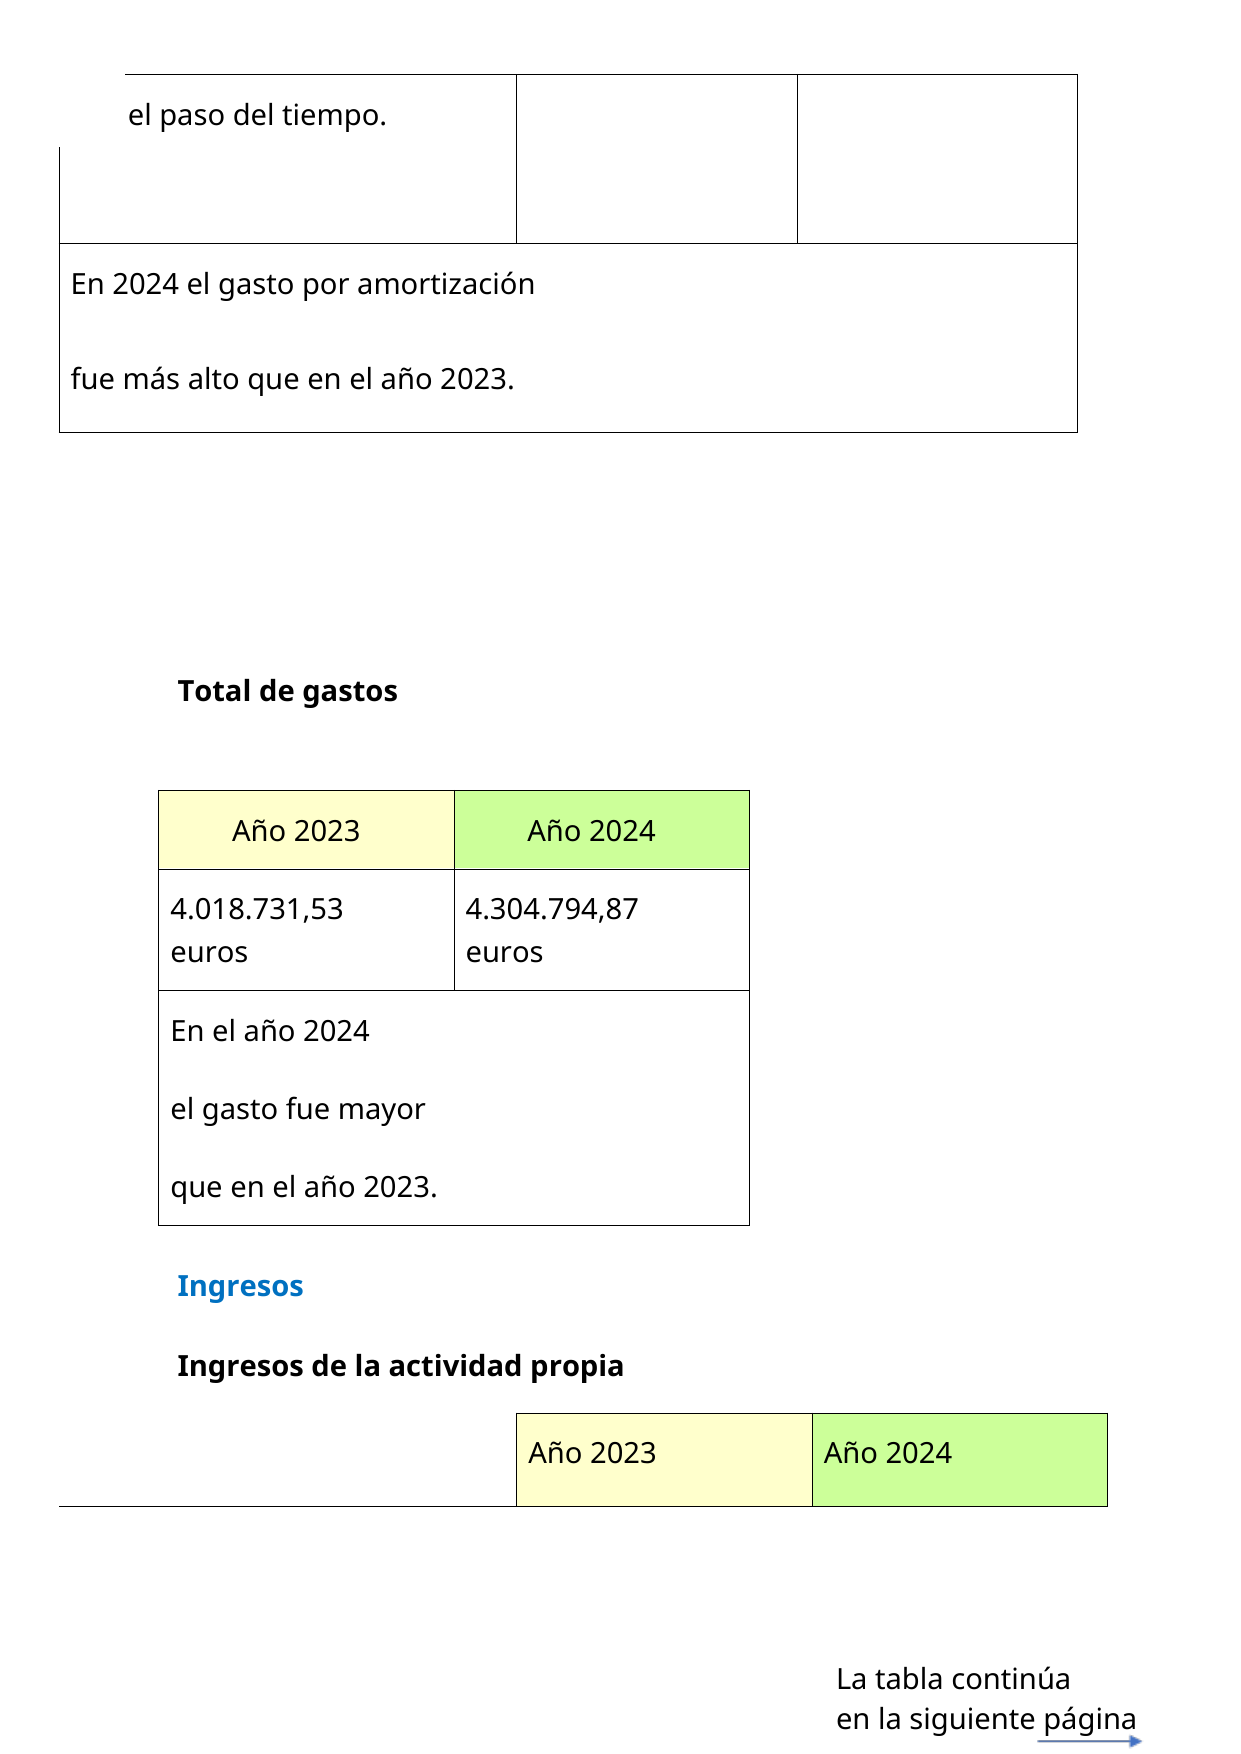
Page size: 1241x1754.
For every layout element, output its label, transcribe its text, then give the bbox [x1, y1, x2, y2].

table_header Año 2024 [813, 1414, 1107, 1506]
table_cell [517, 75, 797, 243]
text La tabla continúa [836, 1658, 1193, 1698]
table_cell En el año 2024 el gasto fue mayor que en el año 2023. [159, 991, 749, 1225]
table_cell [798, 75, 1077, 243]
text Total de gastos [177, 671, 1063, 710]
table_header Año 2024 [455, 791, 749, 868]
table_cell 4.018.731,53 euros [159, 870, 454, 990]
text Ingresos [177, 1265, 1063, 1305]
text Ingresos de la actividad propia [177, 1345, 1063, 1384]
table_cell 4.304.794,87 euros [455, 870, 749, 990]
table_cell con el paso del tiempo. [60, 75, 516, 243]
table_header [59, 1413, 516, 1506]
table_header Año 2023 [517, 1414, 812, 1506]
text en la siguiente página [836, 1698, 1193, 1738]
table_cell En 2024 el gasto por amortización fue más alto que en el año 2023. [60, 244, 1077, 432]
table_header Año 2023 [159, 791, 454, 868]
